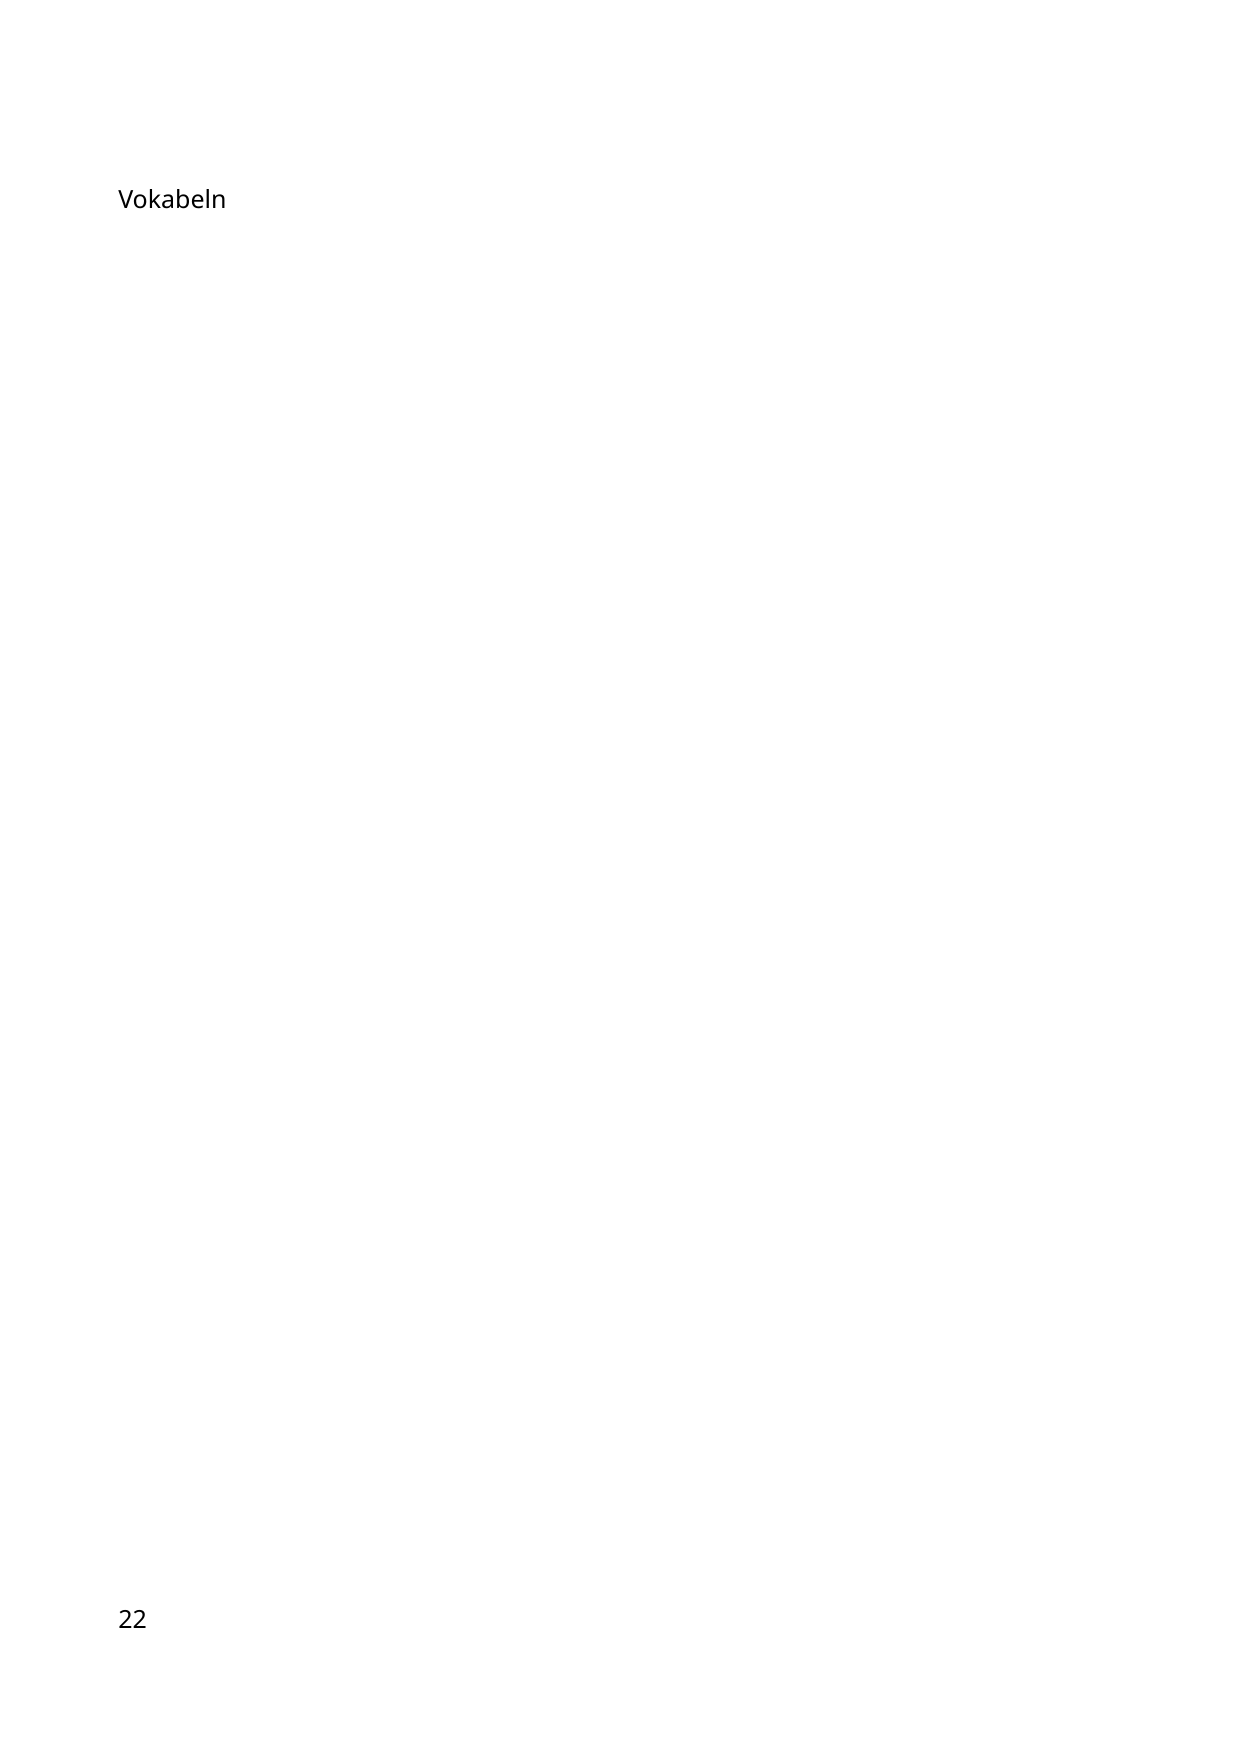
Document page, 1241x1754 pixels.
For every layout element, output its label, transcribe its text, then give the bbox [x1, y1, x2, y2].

text Vokabeln [118, 182, 1122, 216]
